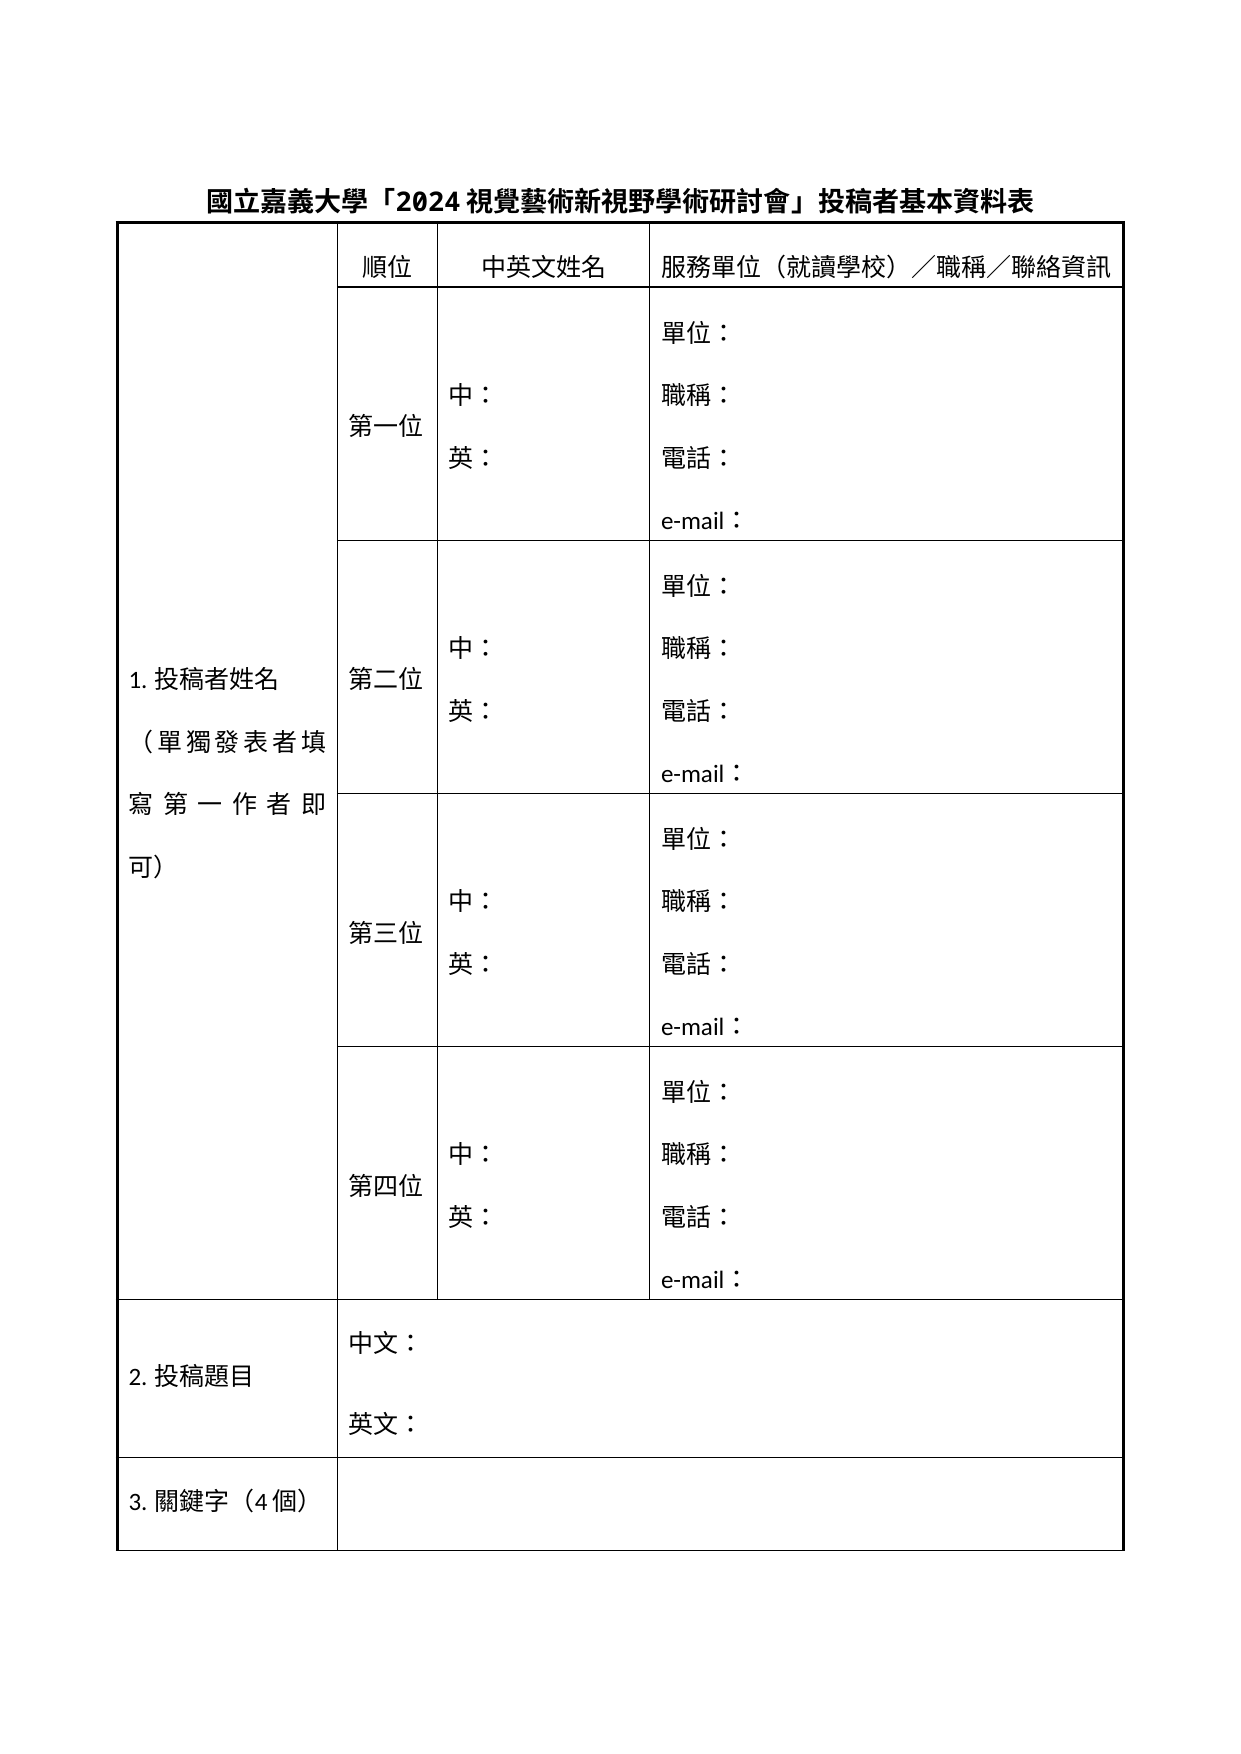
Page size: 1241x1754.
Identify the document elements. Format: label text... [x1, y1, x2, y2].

table_cell 單位： 職稱： 電話： e-mail： [650, 1047, 1122, 1299]
table_cell 單位： 職稱： 電話： e-mail： [650, 541, 1122, 793]
table_header 中英文姓名 [438, 224, 649, 286]
table_cell 中： 英： [438, 794, 649, 1046]
table_cell 第三位 [338, 794, 437, 1046]
table_cell 單位： 職稱： 電話： e-mail： [650, 288, 1122, 539]
table_cell 第一位 [338, 288, 437, 539]
table_cell 中： 英： [438, 1047, 649, 1299]
table_cell 第二位 [338, 541, 437, 793]
table_header 服務單位（就讀學校）／職稱／聯絡資訊 [650, 224, 1122, 286]
table_header 順位 [338, 224, 437, 286]
text 國立嘉義大學「2024視覺藝術新視野學術研討會」投稿者基本資料表 [187, 158, 1053, 221]
table_cell 第四位 [338, 1047, 437, 1299]
table_cell 中： 英： [438, 288, 649, 539]
table_cell 投稿題目 [119, 1300, 337, 1457]
table_header 投稿者姓名 （單獨發表者填寫第一作者即可） [119, 224, 337, 1299]
table_cell 中文： 英文： [338, 1300, 1122, 1457]
table_cell 中： 英： [438, 541, 649, 793]
table_cell 單位： 職稱： 電話： e-mail： [650, 794, 1122, 1046]
table_cell [338, 1458, 1122, 1549]
table_cell 關鍵字（4個） [119, 1458, 337, 1549]
